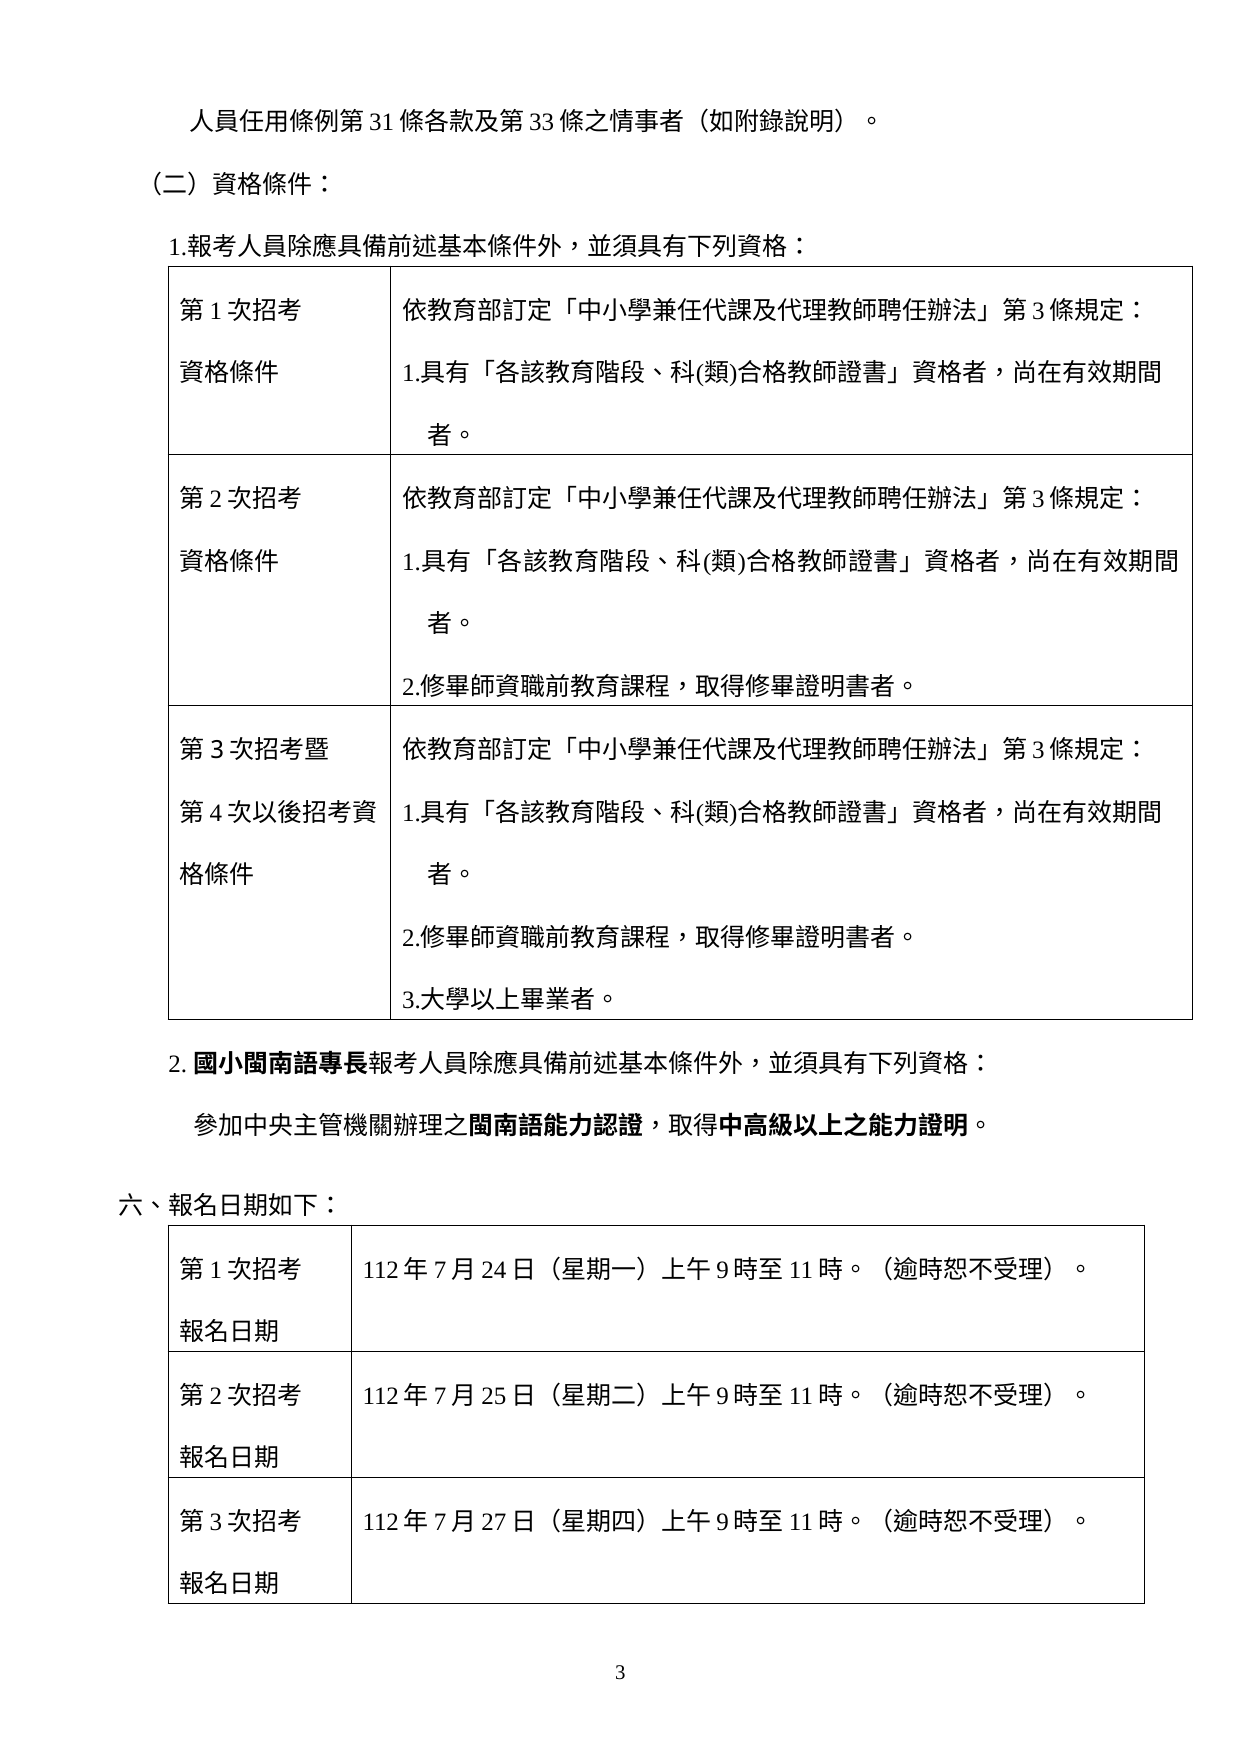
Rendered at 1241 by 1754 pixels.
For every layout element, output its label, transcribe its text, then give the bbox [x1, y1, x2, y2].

table_cell 依教育部訂定「中小學兼任代課及代理教師聘任辦法」第3條規定： 1.具有「各該教育階段、科(類)合格教師證書」資格者，尚在有效期間者。 2.修畢師資職前教育課程，取得修畢證明書者。 [391, 455, 1192, 705]
text 人員任用條例第31條各款及第33條之情事者（如附錄說明）。 [118, 78, 1122, 141]
text 2. 國小閩南語專長報考人員除應具備前述基本條件外，並須具有下列資格： [143, 1020, 1122, 1082]
text （二）資格條件： [118, 141, 1122, 203]
table_cell 第3次招考 報名日期 [169, 1478, 351, 1603]
table_cell 112年7月25日（星期二）上午9時至11時。（逾時恕不受理）。 [352, 1352, 1144, 1477]
table_header 依教育部訂定「中小學兼任代課及代理教師聘任辦法」第3條規定： 1.具有「各該教育階段、科(類)合格教師證書」資格者，尚在有效期間者。 [391, 267, 1192, 454]
text 參加中央主管機關辦理之閩南語能力認證，取得中高級以上之能力證明。 [143, 1082, 1122, 1145]
table_header 第1次招考 報名日期 [169, 1226, 351, 1351]
text 六、報名日期如下： [118, 1162, 1122, 1224]
table_cell 112年7月27日（星期四）上午9時至11時。（逾時恕不受理）。 [352, 1478, 1144, 1603]
text 1.報考人員除應具備前述基本條件外，並須具有下列資格： [143, 203, 1122, 266]
table_header 112年7月24日（星期一）上午9時至11時。（逾時恕不受理）。 [352, 1226, 1144, 1351]
table_cell 第3次招考暨 第4次以後招考資格條件 [169, 706, 390, 1019]
table_cell 第2次招考 報名日期 [169, 1352, 351, 1477]
table_cell 依教育部訂定「中小學兼任代課及代理教師聘任辦法」第3條規定： 1.具有「各該教育階段、科(類)合格教師證書」資格者，尚在有效期間者。 2.修畢師資職前教育課程，取得修畢證明書者。 3.大學以上畢業者。 [391, 706, 1192, 1019]
table_header 第1次招考 資格條件 [169, 267, 390, 454]
table_cell 第2次招考 資格條件 [169, 455, 390, 705]
